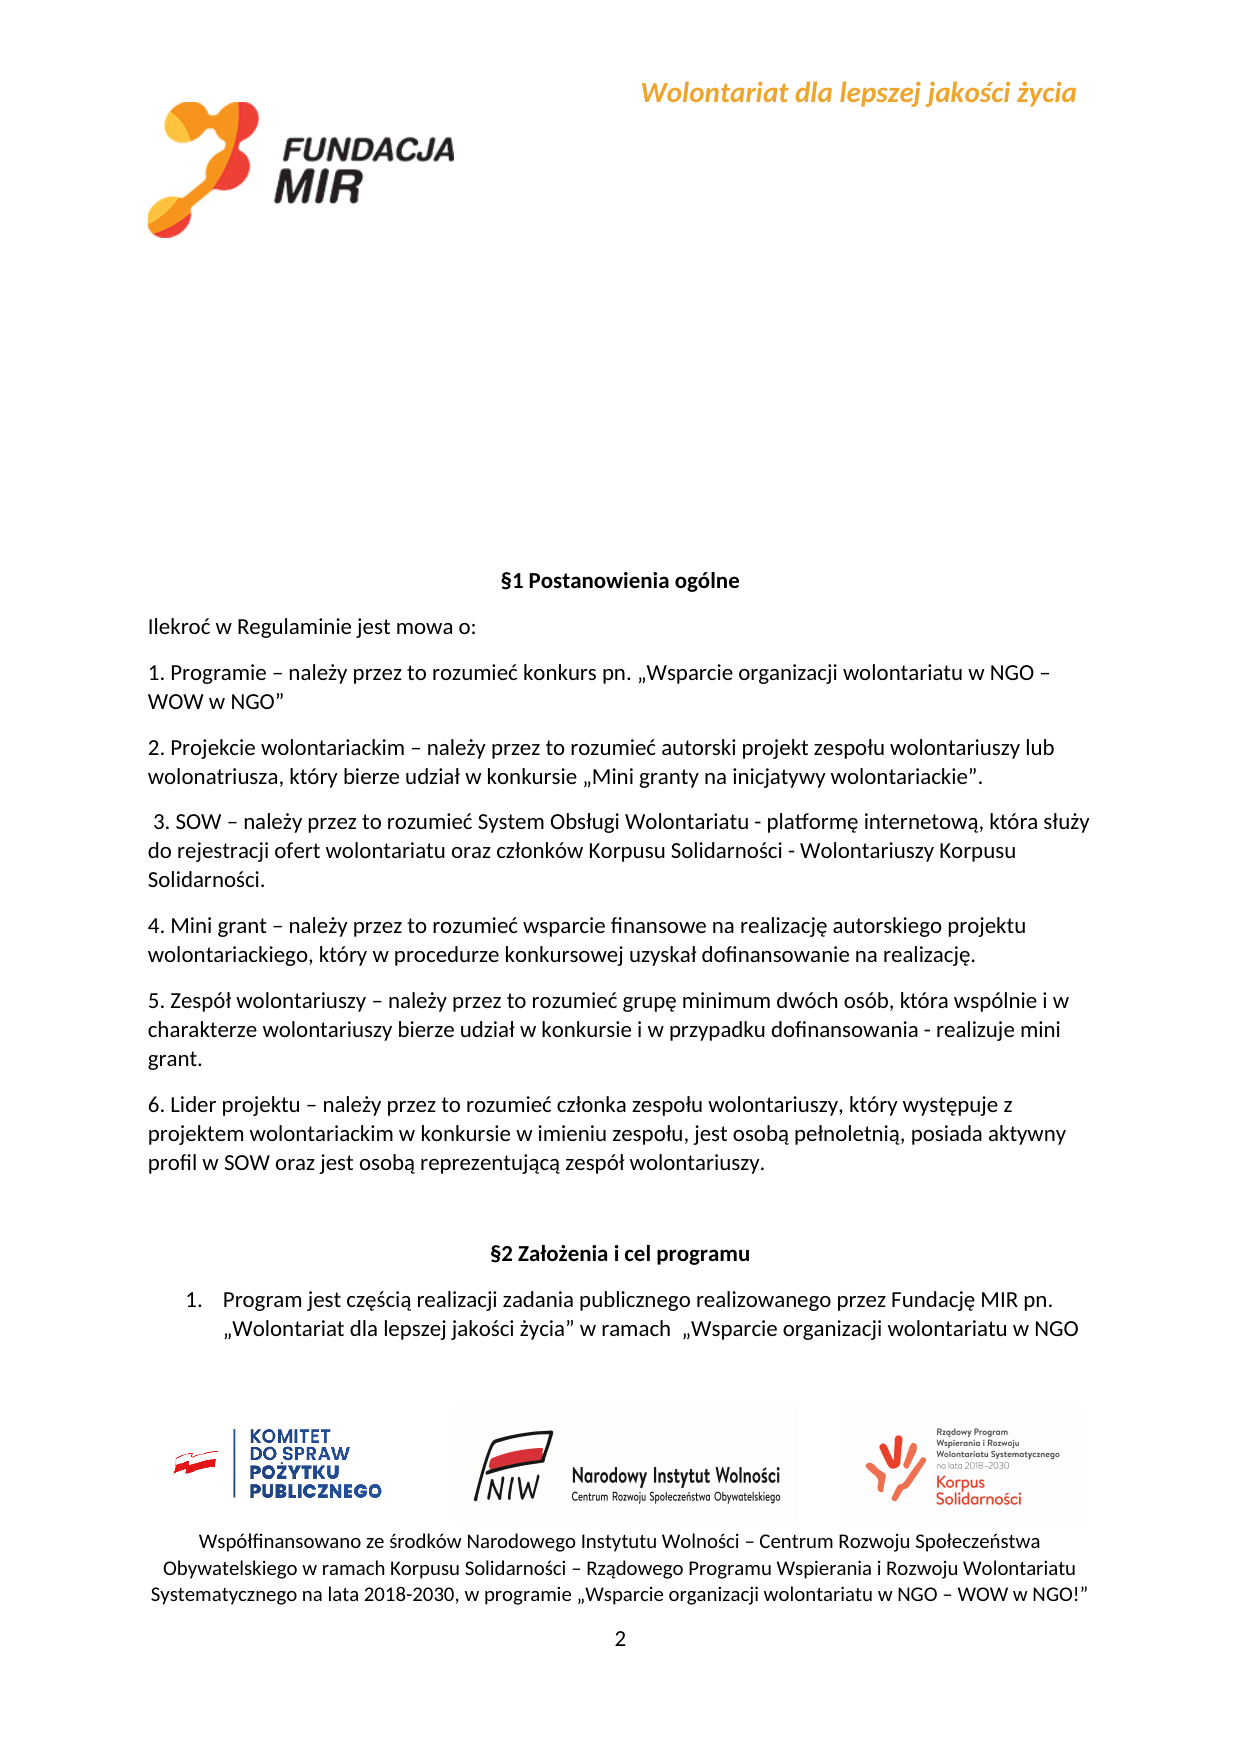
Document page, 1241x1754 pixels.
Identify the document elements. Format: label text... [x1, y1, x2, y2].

text 4. Mini grant – należy przez to rozumieć wsparcie finansowe na realizację autorskiego projektu wolontariackiego, który w procedurze konkursowej uzyskał dofinansowanie na realizację. [148, 911, 1093, 968]
text 1. Programie – należy przez to rozumieć konkurs pn. „Wsparcie organizacji wolontariatu w NGO – WOW w NGO” [148, 658, 1093, 715]
text §2 Założenia i cel programu [148, 1239, 1093, 1268]
text 2. Projekcie wolontariackim – należy przez to rozumieć autorski projekt zespołu wolontariuszy lub wolonatriusza, który bierze udział w konkursie „Mini granty na inicjatywy wolontariackie”. [148, 733, 1093, 790]
text 6. Lider projektu – należy przez to rozumieć członka zespołu wolontariuszy, który występuje z projektem wolontariackim w konkursie w imieniu zespołu, jest osobą pełnoletnią, posiada aktywny profil w SOW oraz jest osobą reprezentującą zespół wolontariuszy. [148, 1090, 1093, 1176]
text §1 Postanowienia ogólne [148, 566, 1093, 594]
text 5. Zespół wolontariuszy – należy przez to rozumieć grupę minimum dwóch osób, która wspólnie i w charakterze wolontariuszy bierze udział w konkursie i w przypadku dofinansowania - realizuje mini grant. [148, 986, 1093, 1072]
text Ilekroć w Regulaminie jest mowa o: [148, 612, 1093, 640]
list Program jest częścią realizacji zadania publicznego realizowanego przez Fundację MIR pn. „Wolontariat dla lepszej jakości życia” w ramach „Wsparcie organizacji wolontariatu w NGO [185, 1285, 1093, 1342]
text 3. SOW – należy przez to rozumieć System Obsługi Wolontariatu - platformę internetową, która służy do rejestracji ofert wolontariatu oraz członków Korpusu Solidarności - Wolontariuszy Korpusu Solidarności. [148, 807, 1093, 894]
